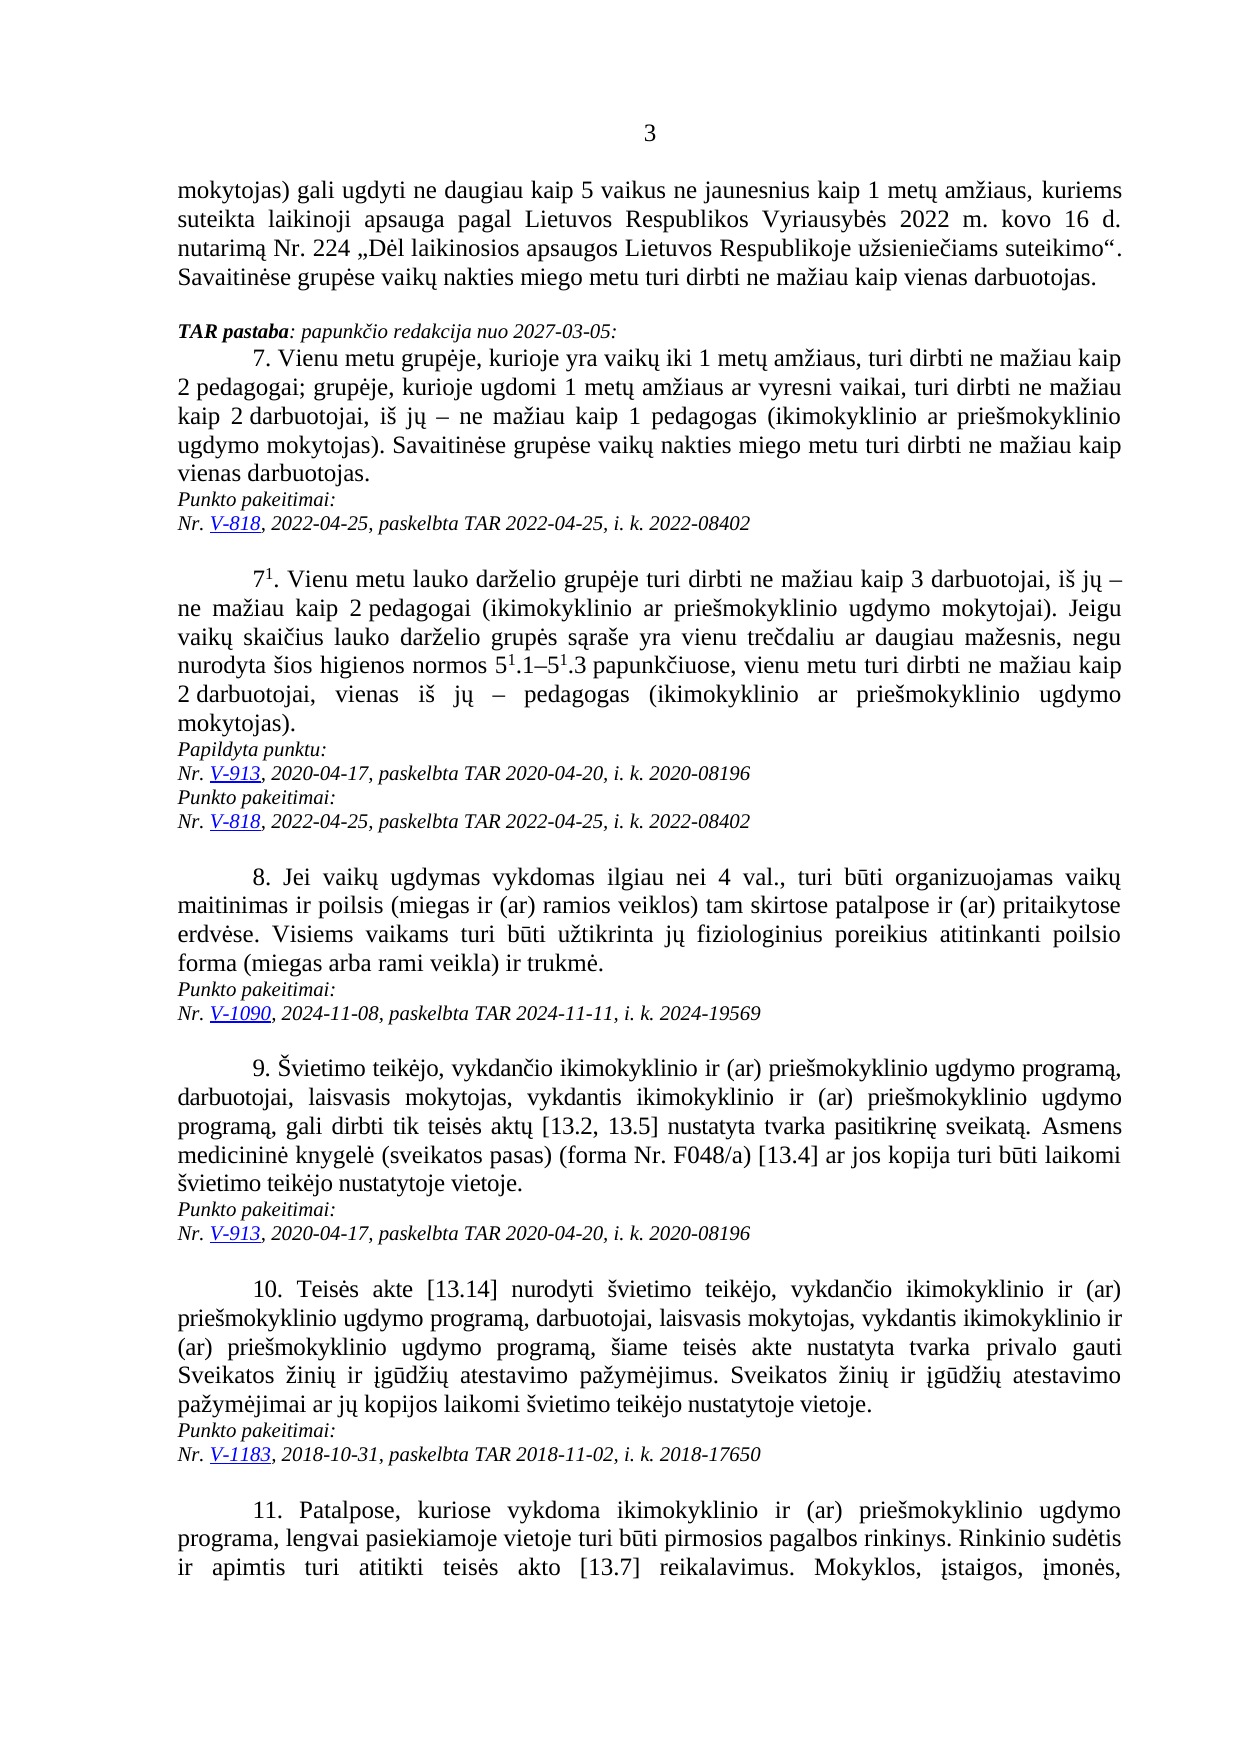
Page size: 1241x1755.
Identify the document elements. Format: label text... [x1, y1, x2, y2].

text mokytojas) gali ugdyti ne daugiau kaip 5 vaikus ne jaunesnius kaip 1 metų amžiaus, kuriems suteikta laikinoji apsauga pagal Lietuvos Respublikos Vyriausybės 2022 m. kovo 16 d. nutarimą Nr. 224 „Dėl laikinosios apsaugos Lietuvos Respublikoje užsieniečiams suteikimo“. Savaitinėse grupėse vaikų nakties miego metu turi dirbti ne mažiau kaip vienas darbuotojas. [177, 176, 1122, 291]
text Punkto pakeitimai: [177, 1197, 1122, 1221]
text Nr. V-1090, 2024-11-08, paskelbta TAR 2024-11-11, i. k. 2024-19569 [177, 1001, 1122, 1025]
text Nr. V-818, 2022-04-25, paskelbta TAR 2022-04-25, i. k. 2022-08402 [177, 511, 1122, 535]
text Nr. V-818, 2022-04-25, paskelbta TAR 2022-04-25, i. k. 2022-08402 [177, 809, 1122, 833]
text Nr. V-913, 2020-04-17, paskelbta TAR 2020-04-20, i. k. 2020-08196 [177, 1221, 1122, 1245]
text Punkto pakeitimai: [177, 1418, 1122, 1442]
text Nr. V-913, 2020-04-17, paskelbta TAR 2020-04-20, i. k. 2020-08196 [177, 761, 1122, 785]
text 8. Jei vaikų ugdymas vykdomas ilgiau nei 4 val., turi būti organizuojamas vaikų maitinimas ir poilsis (miegas ir (ar) ramios veiklos) tam skirtose patalpose ir (ar) pritaikytose erdvėse. Visiems vaikams turi būti užtikrinta jų fiziologinius poreikius atitinkanti poilsio forma (miegas arba rami veikla) ir trukmė. [177, 862, 1122, 977]
text TAR pastaba: papunkčio redakcija nuo 2027-03-05: [177, 319, 1122, 343]
text Nr. V-1183, 2018-10-31, paskelbta TAR 2018-11-02, i. k. 2018-17650 [177, 1442, 1122, 1466]
text 71. Vienu metu lauko darželio grupėje turi dirbti ne mažiau kaip 3 darbuotojai, iš jų – ne mažiau kaip 2 pedagogai (ikimokyklinio ar priešmokyklinio ugdymo mokytojai). Jeigu vaikų skaičius lauko darželio grupės sąraše yra vienu trečdaliu ar daugiau mažesnis, negu nurodyta šios higienos normos 51.1–51.3 papunkčiuose, vienu metu turi dirbti ne mažiau kaip 2 darbuotojai, vienas iš jų – pedagogas (ikimokyklinio ar priešmokyklinio ugdymo mokytojas). [177, 564, 1122, 737]
text 9. Švietimo teikėjo, vykdančio ikimokyklinio ir (ar) priešmokyklinio ugdymo programą, darbuotojai, laisvasis mokytojas, vykdantis ikimokyklinio ir (ar) priešmokyklinio ugdymo programą, gali dirbti tik teisės aktų [13.2, 13.5] nustatyta tvarka pasitikrinę sveikatą. Asmens medicininė knygelė (sveikatos pasas) (forma Nr. F048/a) [13.4] ar jos kopija turi būti laikomi švietimo teikėjo nustatytoje vietoje. [177, 1053, 1122, 1197]
text 7. Vienu metu grupėje, kurioje yra vaikų iki 1 metų amžiaus, turi dirbti ne mažiau kaip 2 pedagogai; grupėje, kurioje ugdomi 1 metų amžiaus ar vyresni vaikai, turi dirbti ne mažiau kaip 2 darbuotojai, iš jų – ne mažiau kaip 1 pedagogas (ikimokyklinio ar priešmokyklinio ugdymo mokytojas). Savaitinėse grupėse vaikų nakties miego metu turi dirbti ne mažiau kaip vienas darbuotojas. [177, 343, 1122, 487]
text 11. Patalpose, kuriose vykdoma ikimokyklinio ir (ar) priešmokyklinio ugdymo programa, lengvai pasiekiamoje vietoje turi būti pirmosios pagalbos rinkinys. Rinkinio sudėtis ir apimtis turi atitikti teisės akto [13.7] reikalavimus. Mokyklos, įstaigos, įmonės, [177, 1495, 1122, 1581]
text Punkto pakeitimai: [177, 487, 1122, 511]
text Punkto pakeitimai: [177, 785, 1122, 809]
text Punkto pakeitimai: [177, 977, 1122, 1001]
text Papildyta punktu: [177, 737, 1122, 761]
text 10. Teisės akte [13.14] nurodyti švietimo teikėjo, vykdančio ikimokyklinio ir (ar) priešmokyklinio ugdymo programą, darbuotojai, laisvasis mokytojas, vykdantis ikimokyklinio ir (ar) priešmokyklinio ugdymo programą, šiame teisės akte nustatyta tvarka privalo gauti Sveikatos žinių ir įgūdžių atestavimo pažymėjimus. Sveikatos žinių ir įgūdžių atestavimo pažymėjimai ar jų kopijos laikomi švietimo teikėjo nustatytoje vietoje. [177, 1274, 1122, 1418]
